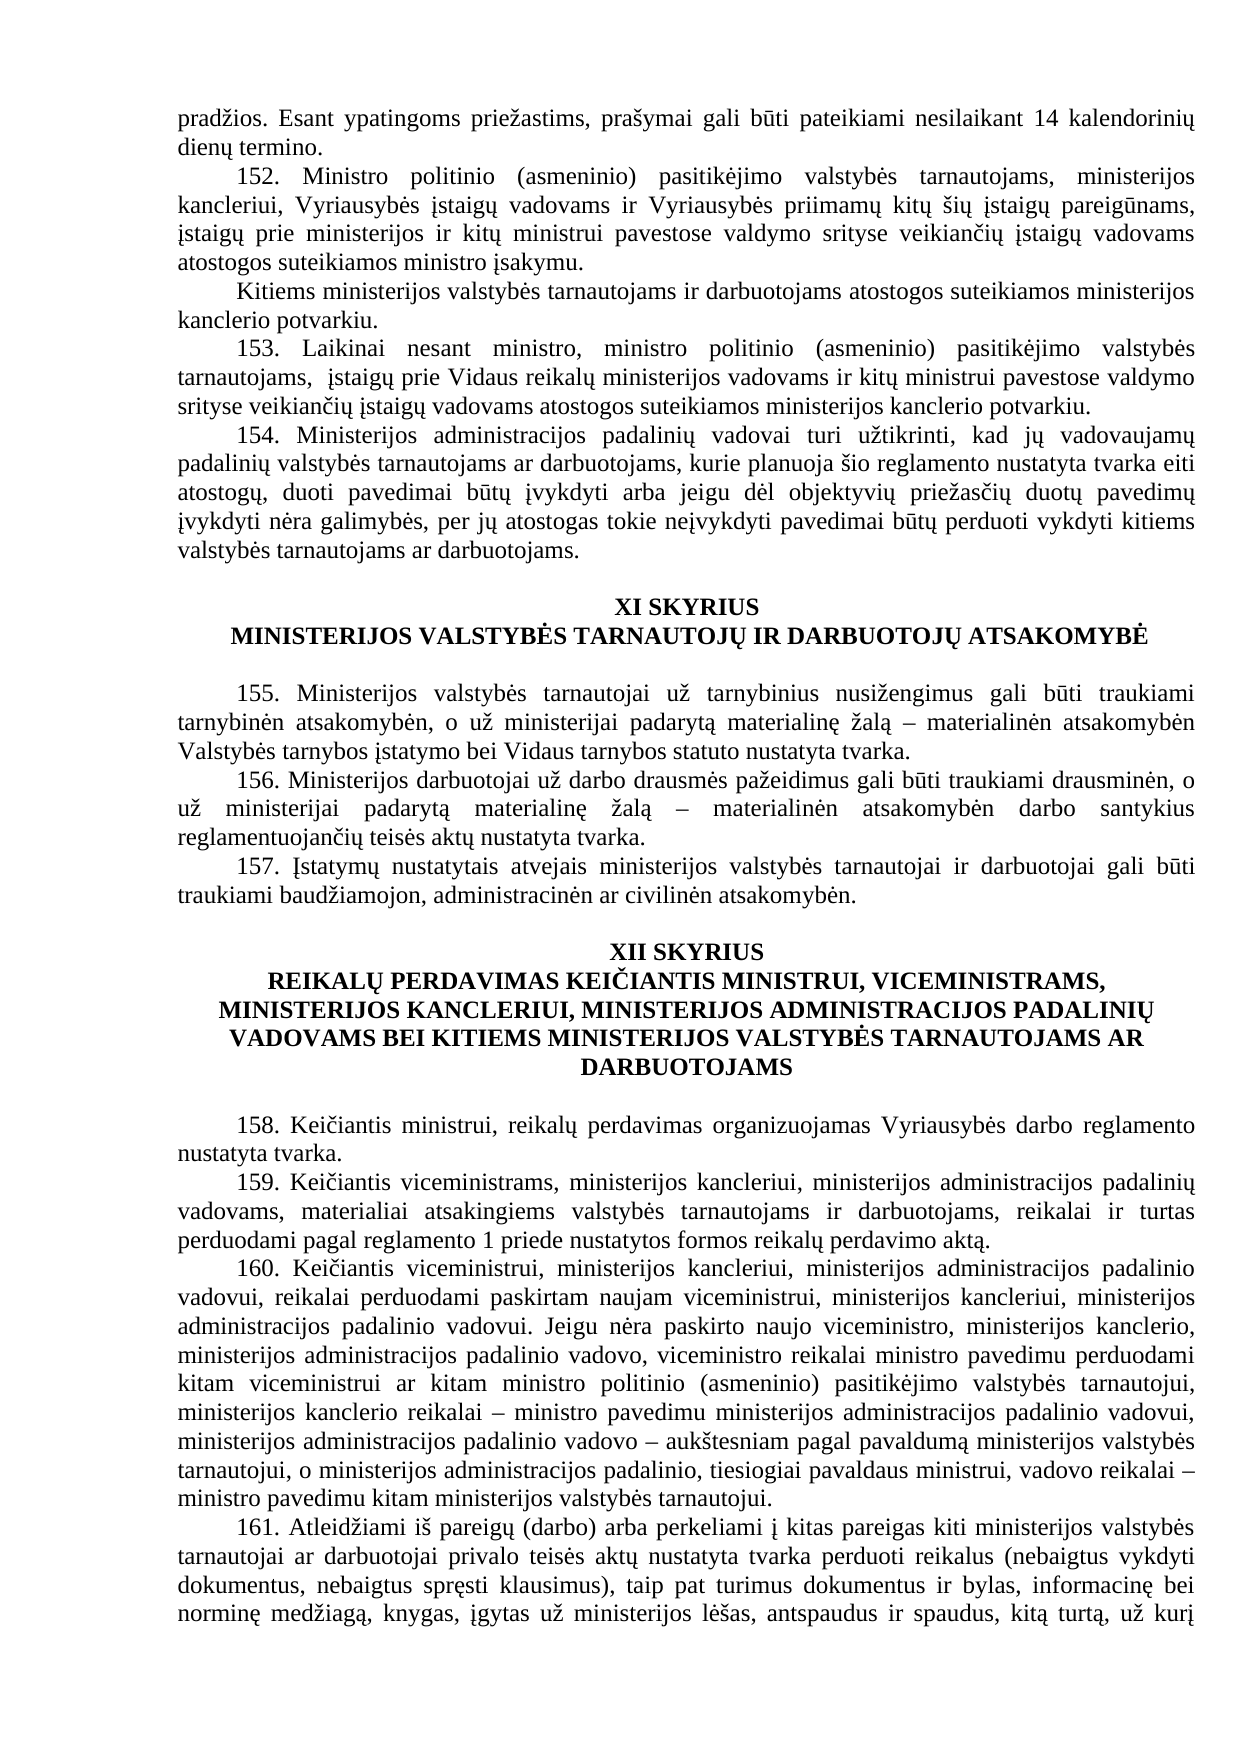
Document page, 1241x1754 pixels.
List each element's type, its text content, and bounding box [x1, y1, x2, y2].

text XII SKYRIUS [177, 937, 1196, 966]
text REIKALŲ PERDAVIMAS KEIČIANTIS MINISTRUI, VICEMINISTRAMS, [177, 966, 1196, 995]
text MINISTERIJOS VALSTYBĖS TARNAUTOJŲ IR DARBUOTOJŲ ATSAKOMYBĖ [177, 621, 1196, 650]
text 159. Keičiantis viceministrams, ministerijos kancleriui, ministerijos administracijos padalinių vadovams, materialiai atsakingiems valstybės tarnautojams ir darbuotojams, reikalai ir turtas perduodami pagal reglamento 1 priede nustatytos formos reikalų perdavimo aktą. [177, 1167, 1196, 1253]
text 153. Laikinai nesant ministro, ministro politinio (asmeninio) pasitikėjimo valstybės tarnautojams, įstaigų prie Vidaus reikalų ministerijos vadovams ir kitų ministrui pavestose valdymo srityse veikiančių įstaigų vadovams atostogos suteikiamos ministerijos kanclerio potvarkiu. [177, 333, 1196, 420]
text MINISTERIJOS KANCLERIUI, MINISTERIJOS ADMINISTRACIJOS PADALINIŲ VADOVAMS BEI KITIEMS MINISTERIJOS VALSTYBĖS TARNAUTOJAMS AR DARBUOTOJAMS [177, 995, 1196, 1081]
text 160. Keičiantis viceministrui, ministerijos kancleriui, ministerijos administracijos padalinio vadovui, reikalai perduodami paskirtam naujam viceministrui, ministerijos kancleriui, ministerijos administracijos padalinio vadovui. Jeigu nėra paskirto naujo viceministro, ministerijos kanclerio, ministerijos administracijos padalinio vadovo, viceministro reikalai ministro pavedimu perduodami kitam viceministrui ar kitam ministro politinio (asmeninio) pasitikėjimo valstybės tarnautojui, ministerijos kanclerio reikalai – ministro pavedimu ministerijos administracijos padalinio vadovui, ministerijos administracijos padalinio vadovo – aukštesniam pagal pavaldumą ministerijos valstybės tarnautojui, o ministerijos administracijos padalinio, tiesiogiai pavaldaus ministrui, vadovo reikalai – ministro pavedimu kitam ministerijos valstybės tarnautojui. [177, 1253, 1196, 1512]
text pradžios. Esant ypatingoms priežastims, prašymai gali būti pateikiami nesilaikant 14 kalendorinių dienų termino. [177, 103, 1196, 161]
text 156. Ministerijos darbuotojai už darbo drausmės pažeidimus gali būti traukiami drausminėn, o už ministerijai padarytą materialinę žalą – materialinėn atsakomybėn darbo santykius reglamentuojančių teisės aktų nustatyta tvarka. [177, 765, 1196, 851]
text XI SKYRIUS [177, 592, 1196, 621]
text 157. Įstatymų nustatytais atvejais ministerijos valstybės tarnautojai ir darbuotojai gali būti traukiami baudžiamojon, administracinėn ar civilinėn atsakomybėn. [177, 851, 1196, 908]
text 154. Ministerijos administracijos padalinių vadovai turi užtikrinti, kad jų vadovaujamų padalinių valstybės tarnautojams ar darbuotojams, kurie planuoja šio reglamento nustatyta tvarka eiti atostogų, duoti pavedimai būtų įvykdyti arba jeigu dėl objektyvių priežasčių duotų pavedimų įvykdyti nėra galimybės, per jų atostogas tokie neįvykdyti pavedimai būtų perduoti vykdyti kitiems valstybės tarnautojams ar darbuotojams. [177, 420, 1196, 563]
text 161. Atleidžiami iš pareigų (darbo) arba perkeliami į kitas pareigas kiti ministerijos valstybės tarnautojai ar darbuotojai privalo teisės aktų nustatyta tvarka perduoti reikalus (nebaigtus vykdyti dokumentus, nebaigtus spręsti klausimus), taip pat turimus dokumentus ir bylas, informacinę bei norminę medžiagą, knygas, įgytas už ministerijos lėšas, antspaudus ir spaudus, kitą turtą, už kurį [177, 1512, 1196, 1627]
text 155. Ministerijos valstybės tarnautojai už tarnybinius nusižengimus gali būti traukiami tarnybinėn atsakomybėn, o už ministerijai padarytą materialinę žalą – materialinėn atsakomybėn Valstybės tarnybos įstatymo bei Vidaus tarnybos statuto nustatyta tvarka. [177, 678, 1196, 765]
text Kitiems ministerijos valstybės tarnautojams ir darbuotojams atostogos suteikiamos ministerijos kanclerio potvarkiu. [177, 276, 1196, 333]
text 158. Keičiantis ministrui, reikalų perdavimas organizuojamas Vyriausybės darbo reglamento nustatyta tvarka. [177, 1110, 1196, 1167]
text 152. Ministro politinio (asmeninio) pasitikėjimo valstybės tarnautojams, ministerijos kancleriui, Vyriausybės įstaigų vadovams ir Vyriausybės priimamų kitų šių įstaigų pareigūnams, įstaigų prie ministerijos ir kitų ministrui pavestose valdymo srityse veikiančių įstaigų vadovams atostogos suteikiamos ministro įsakymu. [177, 161, 1196, 276]
